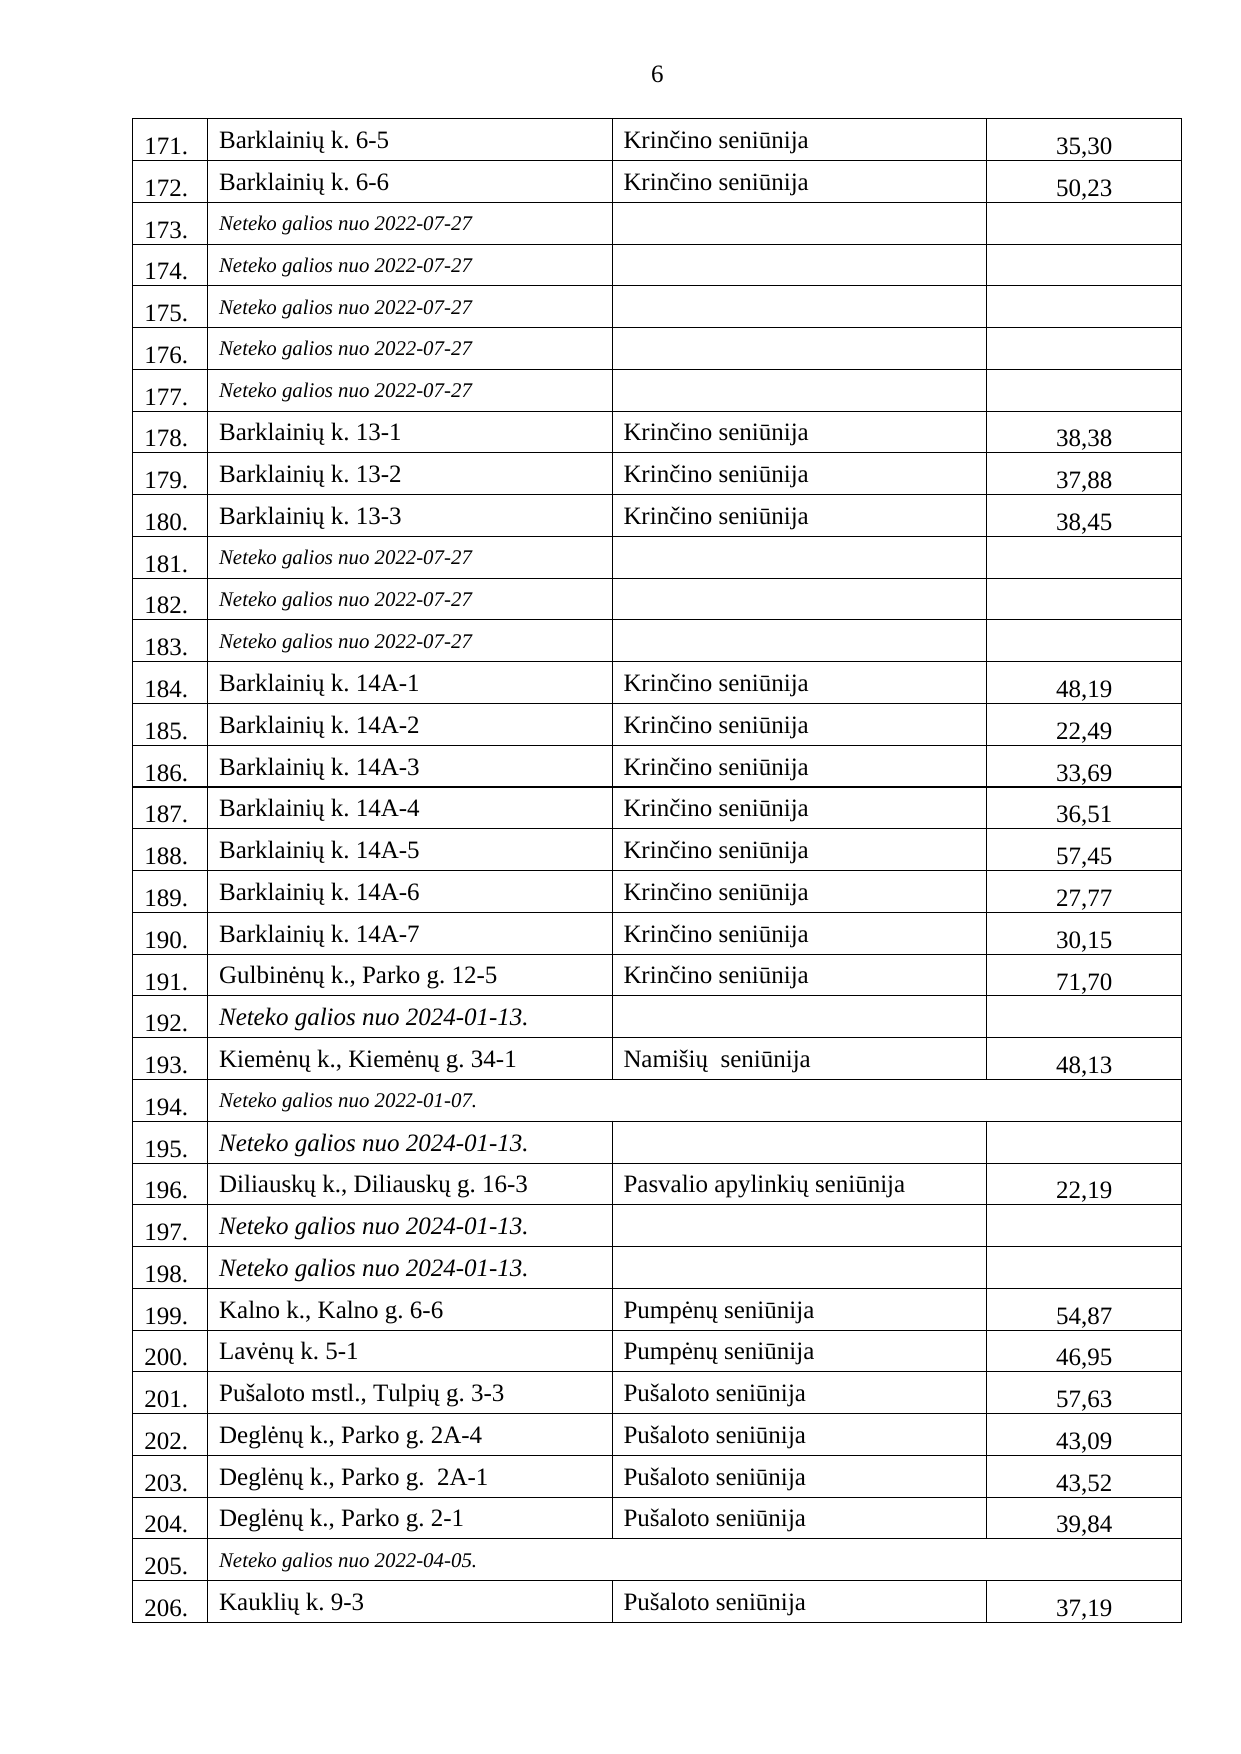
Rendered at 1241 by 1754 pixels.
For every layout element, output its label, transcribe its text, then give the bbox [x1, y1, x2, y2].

table_cell Barklainių k. 14A-3 [208, 746, 612, 786]
table_cell 206. [133, 1581, 207, 1622]
table_cell 184. [133, 662, 207, 703]
table_cell Krinčino seniūnija [613, 495, 986, 536]
table_cell 190. [133, 913, 207, 953]
table_cell Krinčino seniūnija [613, 913, 986, 953]
table_cell Namišių seniūnija [613, 1038, 986, 1079]
table_cell 195. [133, 1122, 207, 1162]
table_cell [613, 996, 986, 1037]
table_cell Barklainių k. 14A-2 [208, 704, 612, 745]
table_cell 176. [133, 328, 207, 369]
table_cell 194. [133, 1080, 207, 1121]
table_cell 38,45 [987, 495, 1181, 536]
table_cell 43,52 [987, 1456, 1181, 1497]
table_cell Kauklių k. 9-3 [208, 1581, 612, 1622]
table_cell [987, 579, 1181, 619]
table_cell 200. [133, 1331, 207, 1371]
table_cell Pušaloto seniūnija [613, 1581, 986, 1622]
table_cell Neteko galios nuo 2022-07-27 [208, 620, 612, 661]
table_cell 187. [133, 788, 207, 828]
table_cell Pušaloto seniūnija [613, 1456, 986, 1497]
table_cell 202. [133, 1414, 207, 1455]
table_cell 205. [133, 1539, 207, 1580]
table_cell 27,77 [987, 871, 1181, 912]
table_cell 30,15 [987, 913, 1181, 953]
table_cell 192. [133, 996, 207, 1037]
table_cell 197. [133, 1205, 207, 1246]
table_cell 57,45 [987, 829, 1181, 870]
table_cell Kiemėnų k., Kiemėnų g. 34-1 [208, 1038, 612, 1079]
table_cell Pušaloto mstl., Tulpių g. 3-3 [208, 1372, 612, 1413]
table_cell Deglėnų k., Parko g. 2-1 [208, 1498, 612, 1538]
table_cell Barklainių k. 6-6 [208, 161, 612, 202]
table_cell [987, 1205, 1181, 1246]
table_cell 43,09 [987, 1414, 1181, 1455]
table_cell 198. [133, 1247, 207, 1288]
table_cell 180. [133, 495, 207, 536]
table_cell Neteko galios nuo 2022-07-27 [208, 579, 612, 619]
table_cell Krinčino seniūnija [613, 746, 986, 786]
table_cell 54,87 [987, 1289, 1181, 1329]
table_cell 188. [133, 829, 207, 870]
table_cell [613, 1205, 986, 1246]
table_cell Krinčino seniūnija [613, 412, 986, 452]
table_cell 174. [133, 245, 207, 285]
table_cell 50,23 [987, 161, 1181, 202]
table_cell Barklainių k. 14A-6 [208, 871, 612, 912]
table_cell [987, 245, 1181, 285]
table_cell Krinčino seniūnija [613, 871, 986, 912]
table_cell Diliauskų k., Diliauskų g. 16-3 [208, 1164, 612, 1204]
table_cell Neteko galios nuo 2024-01-13. [208, 1205, 612, 1246]
table_cell Neteko galios nuo 2022-07-27 [208, 537, 612, 578]
table_cell Krinčino seniūnija [613, 453, 986, 494]
table_cell 57,63 [987, 1372, 1181, 1413]
table_cell [613, 328, 986, 369]
table_cell 177. [133, 370, 207, 411]
table_cell Neteko galios nuo 2022-07-27 [208, 328, 612, 369]
table_cell 48,13 [987, 1038, 1181, 1079]
table_cell Krinčino seniūnija [613, 788, 986, 828]
table_cell Neteko galios nuo 2022-07-27 [208, 370, 612, 411]
table_cell Neteko galios nuo 2022-01-07. [208, 1080, 1181, 1121]
table_cell Gulbinėnų k., Parko g. 12-5 [208, 955, 612, 995]
table_cell 173. [133, 203, 207, 243]
table_cell 193. [133, 1038, 207, 1079]
table_cell Krinčino seniūnija [613, 119, 986, 160]
table_cell [613, 286, 986, 327]
table_cell Barklainių k. 14A-7 [208, 913, 612, 953]
table_cell Barklainių k. 13-2 [208, 453, 612, 494]
table_cell 37,88 [987, 453, 1181, 494]
table_cell 183. [133, 620, 207, 661]
table_cell [987, 328, 1181, 369]
table_cell [613, 620, 986, 661]
table_cell 71,70 [987, 955, 1181, 995]
table_cell 171. [133, 119, 207, 160]
table_cell Barklainių k. 14A-4 [208, 788, 612, 828]
table_cell 201. [133, 1372, 207, 1413]
table_cell Krinčino seniūnija [613, 955, 986, 995]
table_cell 22,19 [987, 1164, 1181, 1204]
table_cell 185. [133, 704, 207, 745]
table_cell 48,19 [987, 662, 1181, 703]
table_cell [613, 1122, 986, 1162]
table_cell 189. [133, 871, 207, 912]
table_cell [613, 245, 986, 285]
table_cell [987, 286, 1181, 327]
table_cell Barklainių k. 13-1 [208, 412, 612, 452]
table_cell Neteko galios nuo 2022-04-05. [208, 1539, 1181, 1580]
table_cell 203. [133, 1456, 207, 1497]
table_cell Neteko galios nuo 2024-01-13. [208, 1122, 612, 1162]
table_cell [987, 203, 1181, 243]
table_cell 182. [133, 579, 207, 619]
table_cell [987, 537, 1181, 578]
table_cell [987, 996, 1181, 1037]
table_cell 196. [133, 1164, 207, 1204]
table_cell Pasvalio apylinkių seniūnija [613, 1164, 986, 1204]
table_cell 33,69 [987, 746, 1181, 786]
table_cell [987, 1122, 1181, 1162]
table_cell [613, 1247, 986, 1288]
table_cell 199. [133, 1289, 207, 1329]
table_cell Barklainių k. 14A-5 [208, 829, 612, 870]
table_cell Pušaloto seniūnija [613, 1372, 986, 1413]
table_cell Pumpėnų seniūnija [613, 1289, 986, 1329]
table_cell [613, 579, 986, 619]
table_cell 175. [133, 286, 207, 327]
table_cell Krinčino seniūnija [613, 829, 986, 870]
table_cell 46,95 [987, 1331, 1181, 1371]
table_cell Neteko galios nuo 2024-01-13. [208, 1247, 612, 1288]
table_cell 36,51 [987, 788, 1181, 828]
table_cell Pušaloto seniūnija [613, 1498, 986, 1538]
table_cell 172. [133, 161, 207, 202]
table_cell [987, 370, 1181, 411]
table_cell 191. [133, 955, 207, 995]
table_cell Neteko galios nuo 2022-07-27 [208, 203, 612, 243]
table_cell Deglėnų k., Parko g. 2A-4 [208, 1414, 612, 1455]
table_cell 186. [133, 746, 207, 786]
table_cell [987, 1247, 1181, 1288]
table_cell [613, 203, 986, 243]
table_cell [613, 370, 986, 411]
table_cell Krinčino seniūnija [613, 161, 986, 202]
table_cell Kalno k., Kalno g. 6-6 [208, 1289, 612, 1329]
table_cell Lavėnų k. 5-1 [208, 1331, 612, 1371]
table_cell 39,84 [987, 1498, 1181, 1538]
table_cell Pušaloto seniūnija [613, 1414, 986, 1455]
table_cell 22,49 [987, 704, 1181, 745]
table_cell [613, 537, 986, 578]
table_cell Deglėnų k., Parko g. 2A-1 [208, 1456, 612, 1497]
table_cell Neteko galios nuo 2022-07-27 [208, 286, 612, 327]
table_cell 35,30 [987, 119, 1181, 160]
table_cell Krinčino seniūnija [613, 704, 986, 745]
table_cell Krinčino seniūnija [613, 662, 986, 703]
table_cell Barklainių k. 14A-1 [208, 662, 612, 703]
table_cell Barklainių k. 13-3 [208, 495, 612, 536]
table_cell 179. [133, 453, 207, 494]
table_cell 181. [133, 537, 207, 578]
table_cell 37,19 [987, 1581, 1181, 1622]
table_cell 178. [133, 412, 207, 452]
table_cell Neteko galios nuo 2022-07-27 [208, 245, 612, 285]
table_cell Barklainių k. 6-5 [208, 119, 612, 160]
table_cell [987, 620, 1181, 661]
table_cell Pumpėnų seniūnija [613, 1331, 986, 1371]
table_cell 204. [133, 1498, 207, 1538]
table_cell Neteko galios nuo 2024-01-13. [208, 996, 612, 1037]
table_cell 38,38 [987, 412, 1181, 452]
